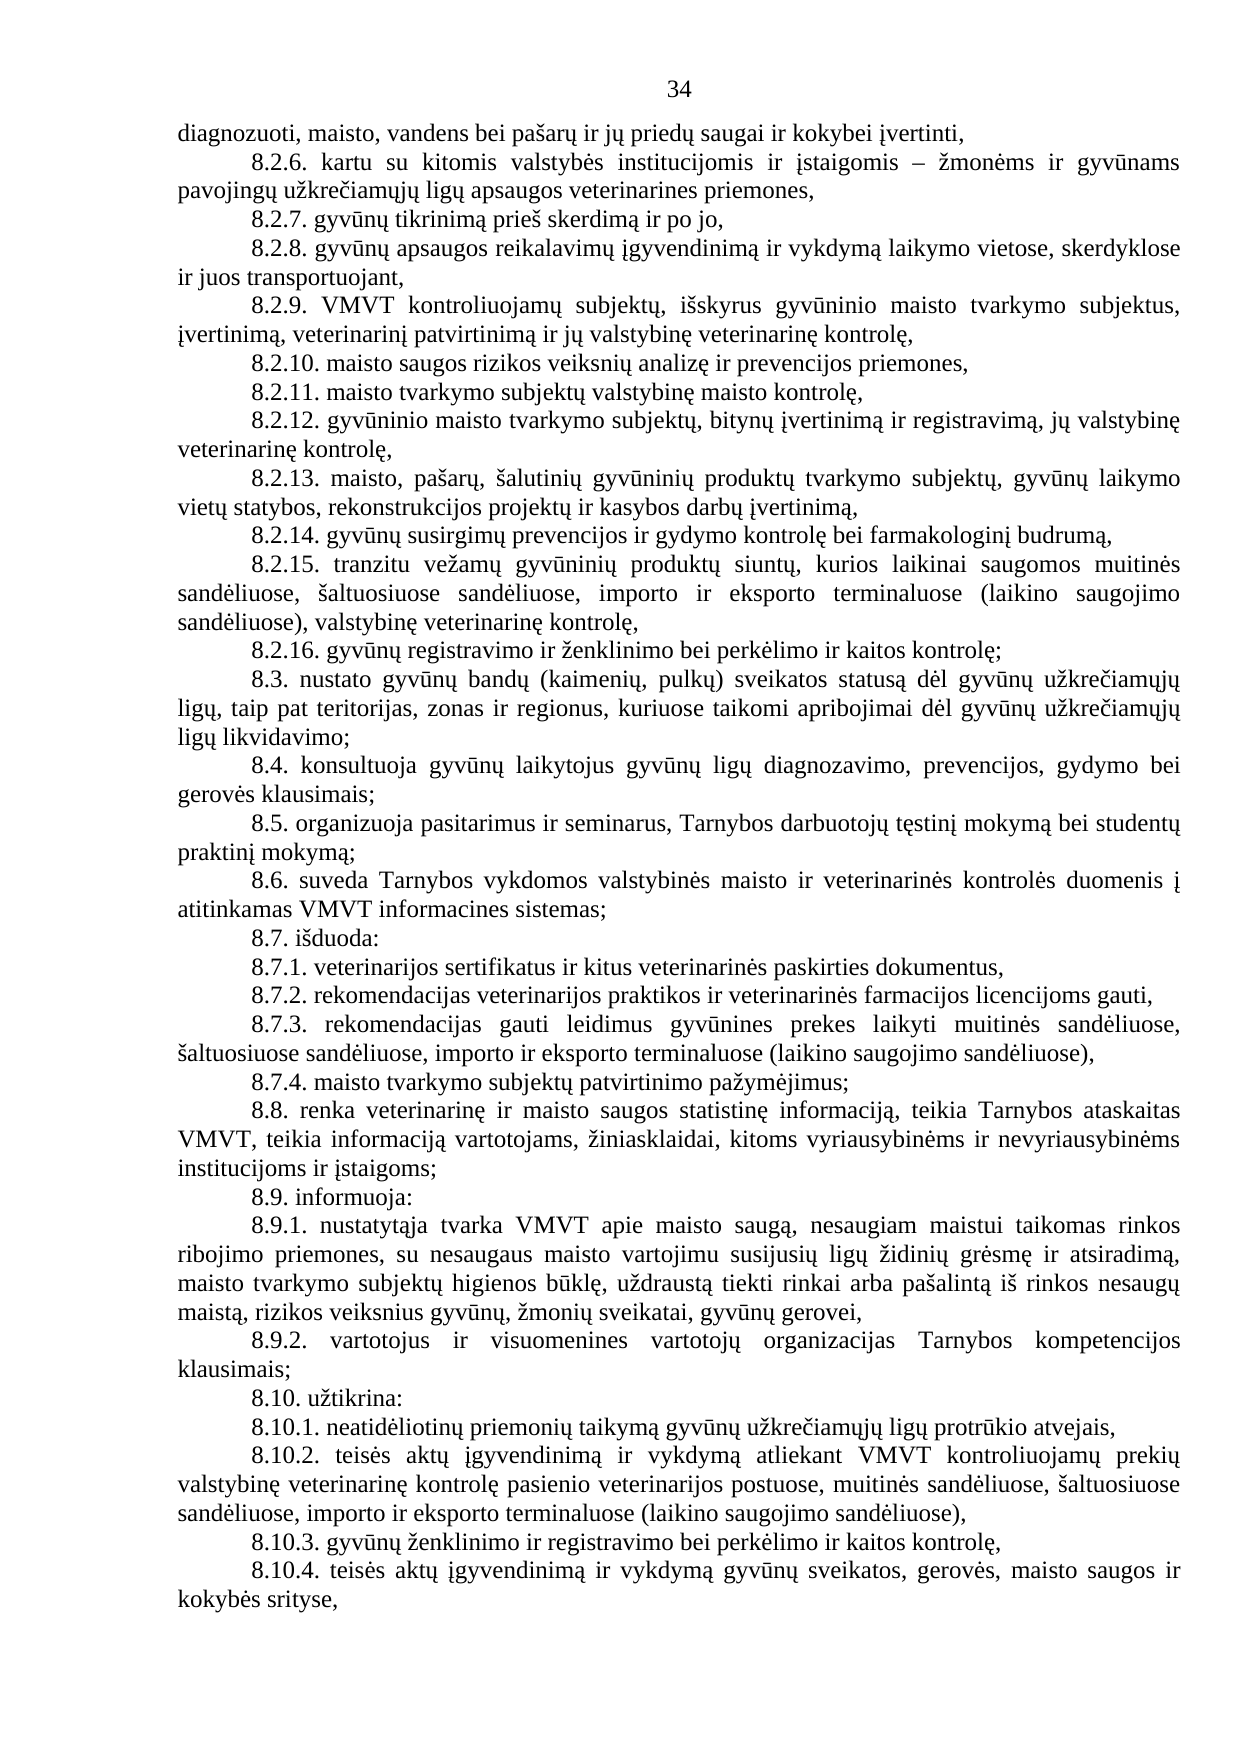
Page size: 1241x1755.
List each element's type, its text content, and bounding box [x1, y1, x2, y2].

text 8.8. renka veterinarinę ir maisto saugos statistinę informaciją, teikia Tarnybos ataskaitas VMVT, teikia informaciją vartotojams, žiniasklaidai, kitoms vyriausybinėms ir nevyriausybinėms institucijoms ir įstaigoms; [177, 1096, 1181, 1182]
text 8.7. išduoda: [177, 923, 1181, 952]
text 8.7.1. veterinarijos sertifikatus ir kitus veterinarinės paskirties dokumentus, [177, 952, 1181, 981]
text 8.7.2. rekomendacijas veterinarijos praktikos ir veterinarinės farmacijos licencijoms gauti, [177, 981, 1181, 1009]
text 8.2.16. gyvūnų registravimo ir ženklinimo bei perkėlimo ir kaitos kontrolę; [177, 636, 1181, 664]
text 8.3. nustato gyvūnų bandų (kaimenių, pulkų) sveikatos statusą dėl gyvūnų užkrečiamųjų ligų, taip pat teritorijas, zonas ir regionus, kuriuose taikomi apribojimai dėl gyvūnų užkrečiamųjų ligų likvidavimo; [177, 664, 1181, 751]
text 8.2.14. gyvūnų susirgimų prevencijos ir gydymo kontrolę bei farmakologinį budrumą, [177, 521, 1181, 549]
text 8.4. konsultuoja gyvūnų laikytojus gyvūnų ligų diagnozavimo, prevencijos, gydymo bei gerovės klausimais; [177, 751, 1181, 808]
text 8.9. informuoja: [177, 1182, 1181, 1211]
text 8.2.12. gyvūninio maisto tvarkymo subjektų, bitynų įvertinimą ir registravimą, jų valstybinę veterinarinę kontrolę, [177, 406, 1181, 463]
text 8.5. organizuoja pasitarimus ir seminarus, Tarnybos darbuotojų tęstinį mokymą bei studentų praktinį mokymą; [177, 808, 1181, 866]
text 8.2.13. maisto, pašarų, šalutinių gyvūninių produktų tvarkymo subjektų, gyvūnų laikymo vietų statybos, rekonstrukcijos projektų ir kasybos darbų įvertinimą, [177, 463, 1181, 521]
text 8.10.1. neatidėliotinų priemonių taikymą gyvūnų užkrečiamųjų ligų protrūkio atvejais, [177, 1412, 1181, 1441]
text 8.7.3. rekomendacijas gauti leidimus gyvūnines prekes laikyti muitinės sandėliuose, šaltuosiuose sandėliuose, importo ir eksporto terminaluose (laikino saugojimo sandėliuose), [177, 1009, 1181, 1067]
text 8.10.2. teisės aktų įgyvendinimą ir vykdymą atliekant VMVT kontroliuojamų prekių valstybinę veterinarinę kontrolę pasienio veterinarijos postuose, muitinės sandėliuose, šaltuosiuose sandėliuose, importo ir eksporto terminaluose (laikino saugojimo sandėliuose), [177, 1441, 1181, 1527]
text 8.6. suveda Tarnybos vykdomos valstybinės maisto ir veterinarinės kontrolės duomenis į atitinkamas VMVT informacines sistemas; [177, 866, 1181, 923]
text 8.2.15. tranzitu vežamų gyvūninių produktų siuntų, kurios laikinai saugomos muitinės sandėliuose, šaltuosiuose sandėliuose, importo ir eksporto terminaluose (laikino saugojimo sandėliuose), valstybinę veterinarinę kontrolę, [177, 549, 1181, 636]
text 8.2.10. maisto saugos rizikos veiksnių analizę ir prevencijos priemones, [177, 348, 1181, 377]
text 8.7.4. maisto tvarkymo subjektų patvirtinimo pažymėjimus; [177, 1067, 1181, 1096]
text 8.2.11. maisto tvarkymo subjektų valstybinę maisto kontrolę, [177, 377, 1181, 406]
text 8.10.4. teisės aktų įgyvendinimą ir vykdymą gyvūnų sveikatos, gerovės, maisto saugos ir kokybės srityse, [177, 1556, 1181, 1613]
text 8.2.8. gyvūnų apsaugos reikalavimų įgyvendinimą ir vykdymą laikymo vietose, skerdyklose ir juos transportuojant, [177, 233, 1181, 291]
text 8.9.2. vartotojus ir visuomenines vartotojų organizacijas Tarnybos kompetencijos klausimais; [177, 1326, 1181, 1383]
text 8.2.9. VMVT kontroliuojamų subjektų, išskyrus gyvūninio maisto tvarkymo subjektus, įvertinimą, veterinarinį patvirtinimą ir jų valstybinę veterinarinę kontrolę, [177, 291, 1181, 348]
text 8.2.7. gyvūnų tikrinimą prieš skerdimą ir po jo, [177, 204, 1181, 233]
text 8.10.3. gyvūnų ženklinimo ir registravimo bei perkėlimo ir kaitos kontrolę, [177, 1527, 1181, 1556]
text 8.2.6. kartu su kitomis valstybės institucijomis ir įstaigomis – žmonėms ir gyvūnams pavojingų užkrečiamųjų ligų apsaugos veterinarines priemones, [177, 147, 1181, 204]
text 8.9.1. nustatytąja tvarka VMVT apie maisto saugą, nesaugiam maistui taikomas rinkos ribojimo priemones, su nesaugaus maisto vartojimu susijusių ligų židinių grėsmę ir atsiradimą, maisto tvarkymo subjektų higienos būklę, uždraustą tiekti rinkai arba pašalintą iš rinkos nesaugų maistą, rizikos veiksnius gyvūnų, žmonių sveikatai, gyvūnų gerovei, [177, 1211, 1181, 1326]
text 8.10. užtikrina: [177, 1383, 1181, 1412]
text diagnozuoti, maisto, vandens bei pašarų ir jų priedų saugai ir kokybei įvertinti, [177, 118, 1181, 147]
